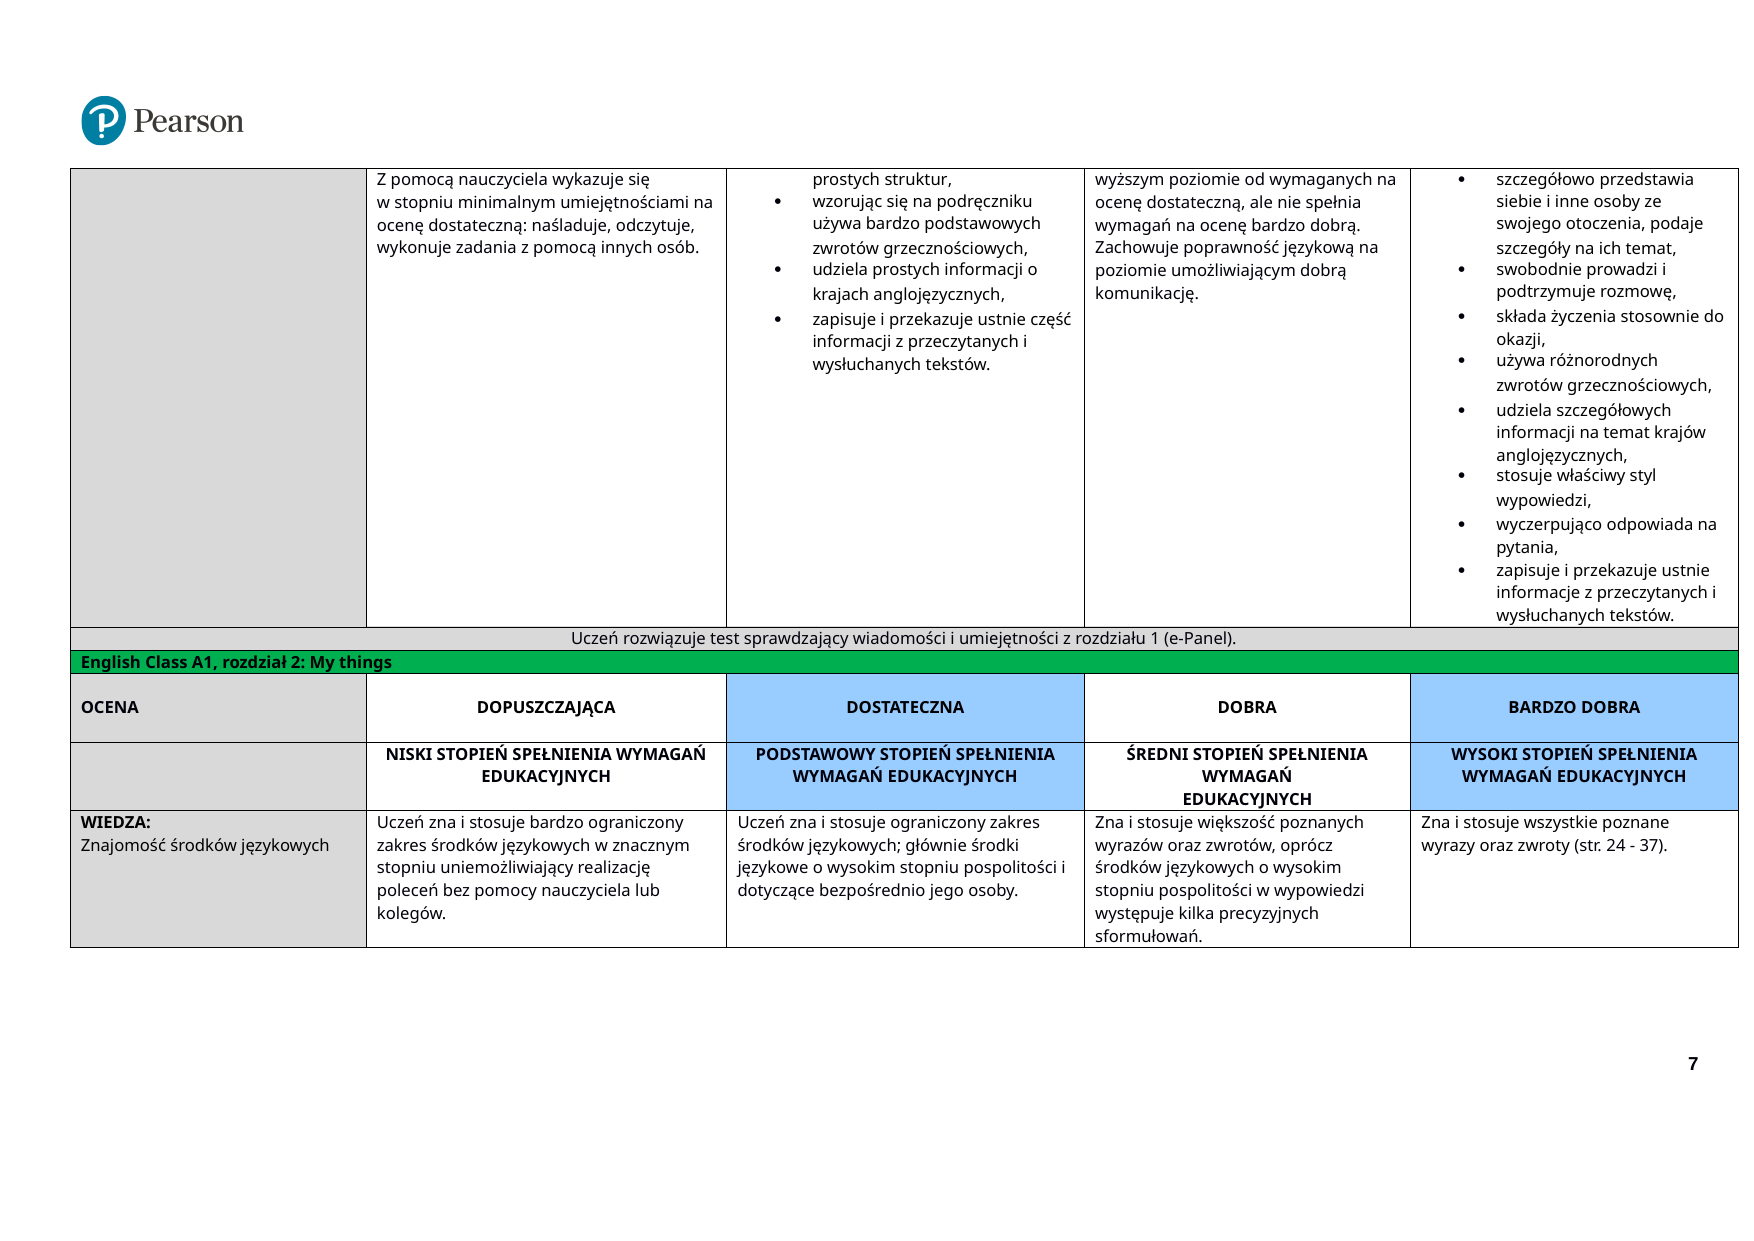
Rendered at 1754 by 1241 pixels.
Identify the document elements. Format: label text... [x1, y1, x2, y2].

table_cell PODSTAWOWY STOPIEŃ SPEŁNIENIA WYMAGAŃ EDUKACYJNYCH [727, 743, 1084, 810]
table_cell Z pomocą nauczyciela wykazuje się w stopniu minimalnym umiejętnościami na ocenę dostateczną: naśladuje, odczytuje, wykonuje zadania z pomocą innych osób. [367, 169, 726, 626]
table_cell Uczeń rozwiązuje test sprawdzający wiadomości i umiejętności z rozdziału 1 (e-Panel). [71, 628, 1738, 650]
table_cell ŚREDNI STOPIEŃ SPEŁNIENIA WYMAGAŃ EDUKACYJNYCH [1085, 743, 1410, 810]
table_cell Uczeń: częściowo poprawnie rozwiązuje zadania na czytanie i słuchanie, przedstawia siebie i inne osoby, opisuje ludzi używając prostych struktur, składa życzenia używając prostych struktur, wzorując się na podręczniku używa bardzo podstawowych zwrotów grzecznościowych, udziela prostych informacji o krajach anglojęzycznych, zapisuje i przekazuje ustnie część informacji z przeczytanych i wysłuchanych tekstów. [727, 169, 1084, 626]
table_cell OCENA [71, 674, 366, 742]
table_cell English Class A1, rozdział 2: My things [71, 651, 1738, 673]
table_cell DOSTATECZNA [727, 674, 1084, 742]
table_cell DOBRA [1085, 674, 1410, 742]
table_cell WYSOKI STOPIEŃ SPEŁNIENIA WYMAGAŃ EDUKACYJNYCH [1411, 743, 1738, 810]
table_cell Uczeń zna i stosuje bardzo ograniczony zakres środków językowych w znacznym stopniu uniemożliwiający realizację poleceń bez pomocy nauczyciela lub kolegów. [367, 811, 726, 947]
table_cell wyższym poziomie od wymaganych na ocenę dostateczną, ale nie spełnia wymagań na ocenę bardzo dobrą. Zachowuje poprawność językową na poziomie umożliwiającym dobrą komunikację. [1085, 169, 1410, 626]
table_cell [71, 169, 366, 626]
table_cell Uczeń zna i stosuje ograniczony zakres środków językowych; głównie środki językowe o wysokim stopniu pospolitości i dotyczące bezpośrednio jego osoby. [727, 811, 1084, 947]
table_cell DOPUSZCZAJĄCA [367, 674, 726, 742]
table_cell NISKI STOPIEŃ SPEŁNIENIA WYMAGAŃ EDUKACYJNYCH [367, 743, 726, 810]
table_cell [71, 743, 366, 810]
table_cell Zna i stosuje większość poznanych wyrazów oraz zwrotów, oprócz środków językowych o wysokim stopniu pospolitości w wypowiedzi występuje kilka precyzyjnych sformułowań. [1085, 811, 1410, 947]
table_cell Zna i stosuje wszystkie poznane wyrazy oraz zwroty (str. 24 - 37). [1411, 811, 1738, 947]
table_cell BARDZO DOBRA [1411, 674, 1738, 742]
table_cell Uczeń: poprawnie rozwiązuje zadania na czytanie i słuchanie, wykonuje i wydaje instrukcje i polecenia, szczegółowo przedstawia siebie i inne osoby ze swojego otoczenia, podaje szczegóły na ich temat, swobodnie prowadzi i podtrzymuje rozmowę, składa życzenia stosownie do okazji, używa różnorodnych zwrotów grzecznościowych, udziela szczegółowych informacji na temat krajów anglojęzycznych, stosuje właściwy styl wypowiedzi, wyczerpująco odpowiada na pytania, zapisuje i przekazuje ustnie informacje z przeczytanych i wysłuchanych tekstów. [1411, 169, 1738, 626]
table_cell WIEDZA: Znajomość środków językowych [71, 811, 366, 947]
